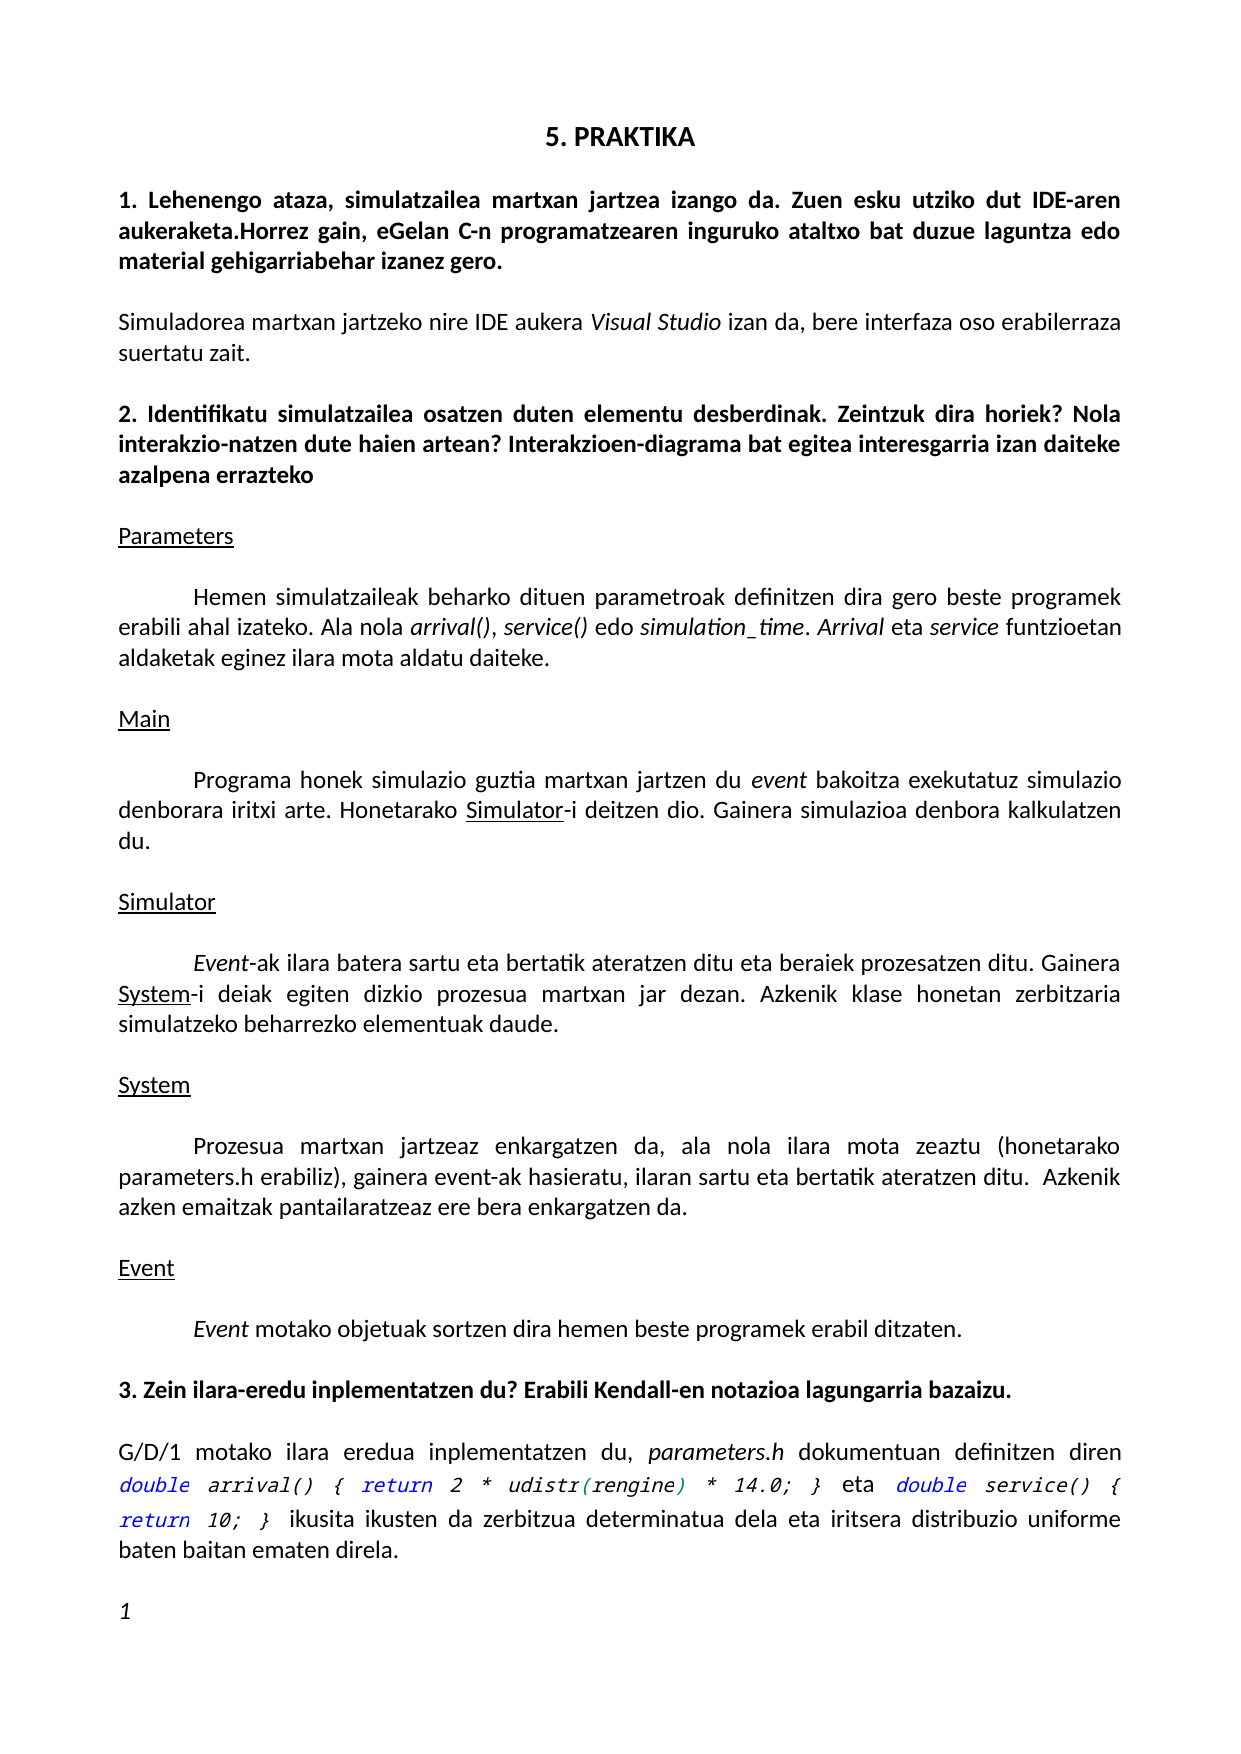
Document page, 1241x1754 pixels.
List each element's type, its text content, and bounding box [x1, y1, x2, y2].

text 2. Identifikatu simulatzailea osatzen duten elementu desberdinak. Zeintzuk dira horiek? Nola interakzio-natzen dute haien artean? Interakzioen-diagrama bat egitea interesgarria izan daiteke azalpena errazteko [118, 398, 1122, 489]
text 1. Lehenengo ataza, simulatzailea martxan jartzea izango da. Zuen esku utziko dut IDE-aren aukeraketa.Horrez gain, eGelan C-n programatzearen inguruko ataltxo bat duzue laguntza edo material gehigarriabehar izanez gero. [118, 184, 1122, 276]
text Parameters [118, 520, 1122, 551]
text Hemen simulatzaileak beharko dituen parametroak definitzen dira gero beste programek erabili ahal izateko. Ala nola arrival(), service() edo simulation_time. Arrival eta service funtzioetan aldaketak eginez ilara mota aldatu daiteke. [118, 581, 1122, 673]
text Event motako objetuak sortzen dira hemen beste programek erabil ditzaten. [118, 1313, 1122, 1344]
text Programa honek simulazio guztia martxan jartzen du event bakoitza exekutatuz simulazio denborara iritxi arte. Honetarako Simulator-i deitzen dio. Gainera simulazioa denbora kalkulatzen du. [118, 764, 1122, 856]
text Main [118, 703, 1122, 734]
text Simuladorea martxan jartzeko nire IDE aukera Visual Studio izan da, bere interfaza oso erabilerraza suertatu zait. [118, 306, 1122, 367]
text G/D/1 motako ilara eredua inplementatzen du, parameters.h dokumentuan definitzen diren double arrival() { return 2 * udistr(rengine) * 14.0; } eta double service() { return 10; } ikusita ikusten da zerbitzua determinatua dela eta iritsera distribuzio uniforme baten baitan ematen direla. [118, 1436, 1122, 1565]
text Simulator [118, 886, 1122, 917]
text 5. PRAKTIKA [118, 118, 1122, 154]
text Event-ak ilara batera sartu eta bertatik ateratzen ditu eta beraiek prozesatzen ditu. Gainera System-i deiak egiten dizkio prozesua martxan jar dezan. Azkenik klase honetan zerbitzaria simulatzeko beharrezko elementuak daude. [118, 947, 1122, 1039]
text System [118, 1069, 1122, 1100]
text 3. Zein ilara-eredu inplementatzen du? Erabili Kendall-en notazioa lagungarria bazaizu. [118, 1374, 1122, 1405]
text 1 [118, 1595, 1122, 1626]
text Event [118, 1252, 1122, 1283]
text Prozesua martxan jartzeaz enkargatzen da, ala nola ilara mota zeaztu (honetarako parameters.h erabiliz), gainera event-ak hasieratu, ilaran sartu eta bertatik ateratzen ditu. Azkenik azken emaitzak pantailaratzeaz ere bera enkargatzen da. [118, 1130, 1122, 1222]
